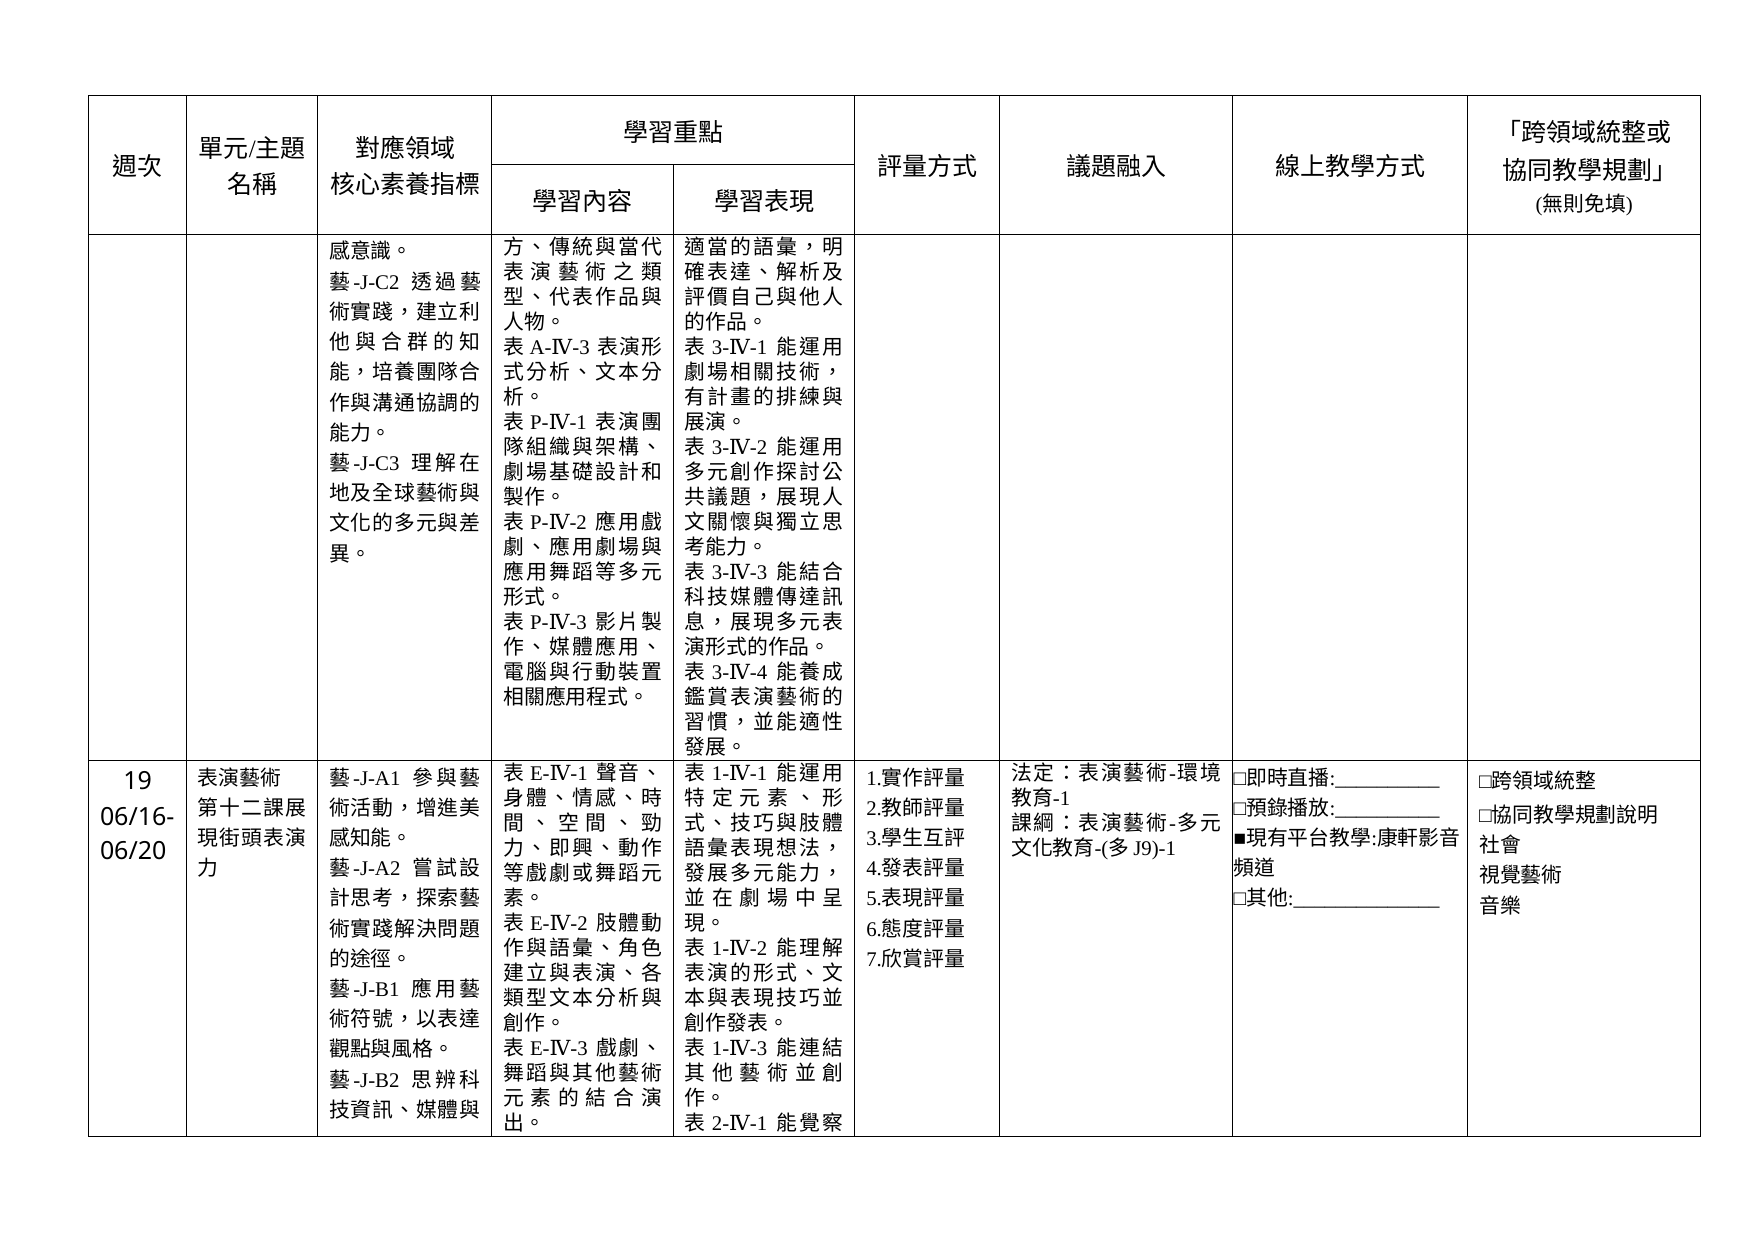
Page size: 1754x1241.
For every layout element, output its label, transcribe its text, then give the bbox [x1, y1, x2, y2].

table_cell 適當的語彙，明確表達、解析及評價自己與他人的作品。 表3-Ⅳ-1 能運用劇場相關技術，有計畫的排練與展演。 表3-Ⅳ-2 能運用多元創作探討公共議題，展現人文關懷與獨立思考能力。 表3-Ⅳ-3 能結合科技媒體傳達訊息，展現多元表演形式的作品。 表3-Ⅳ-4 能養成鑑賞表演藝術的習慣，並能適性發展。 [674, 235, 854, 760]
table_header 單元/主題名稱 [187, 96, 317, 234]
table_cell 1.實作評量 2.教師評量 3.學生互評 4.發表評量 5.表現評量 6.態度評量 7.欣賞評量 [855, 761, 999, 1136]
table_header 評量方式 [855, 96, 999, 234]
table_header 學習重點 [492, 96, 854, 164]
table_header 議題融入 [1000, 96, 1232, 234]
table_cell 法定：表演藝術-環境教育-1 課綱：表演藝術-多元文化教育-(多J9)-1 [1000, 761, 1232, 1136]
table_cell 學習表現 [674, 165, 854, 234]
table_cell [1468, 235, 1700, 760]
table_cell 感意識。 藝-J-C2 透過藝術實踐，建立利他與合群的知能，培養團隊合作與溝通協調的能力。 藝-J-C3 理解在地及全球藝術與文化的多元與差異。 [318, 235, 491, 760]
table_header 對應領域 核心素養指標 [318, 96, 491, 234]
table_cell □即時直播:__________ □預錄播放:__________ ■現有平台教學:康軒影音頻道 □其他:______________ [1233, 761, 1467, 1136]
table_cell 表1-Ⅳ-1 能運用特定元素、形式、技巧與肢體語彙表現想法，發展多元能力，並在劇場中呈現。 表1-Ⅳ-2 能理解表演的形式、文本與表現技巧並創作發表。 表1-Ⅳ-3 能連結其他藝術並創作。 表2-Ⅳ-1 能覺察 [674, 761, 854, 1136]
table_cell □跨領域統整 □協同教學規劃說明 社會 視覺藝術 音樂 [1468, 761, 1700, 1136]
table_cell 藝-J-A1 參與藝術活動，增進美感知能。 藝-J-A2 嘗試設計思考，探索藝術實踐解決問題的途徑。 藝-J-B1 應用藝術符號，以表達觀點與風格。 藝-J-B2 思辨科技資訊、媒體與 [318, 761, 491, 1136]
table_header 「跨領域統整或 協同教學規劃｣ (無則免填) [1468, 96, 1700, 234]
table_cell [89, 235, 186, 760]
table_cell 表E-Ⅳ-1 聲音、身體、情感、時間、空間、勁力、即興、動作等戲劇或舞蹈元素。 表E-Ⅳ-2 肢體動作與語彙、角色建立與表演、各類型文本分析與創作。 表E-Ⅳ-3 戲劇、舞蹈與其他藝術元素的結合演出。 [492, 761, 673, 1136]
table_cell [187, 235, 317, 760]
table_cell [1233, 235, 1467, 760]
table_cell [1000, 235, 1232, 760]
table_header 週次 [89, 96, 186, 234]
table_cell 19 06/16-06/20 [89, 761, 186, 1136]
table_cell 學習內容 [492, 165, 673, 234]
table_cell 表演藝術 第十二課展現街頭表演力 [187, 761, 317, 1136]
table_cell [855, 235, 999, 760]
table_header 線上教學方式 [1233, 96, 1467, 234]
table_cell 方、傳統與當代表演藝術之類型、代表作品與人物。 表A-Ⅳ-3 表演形式分析、文本分析。 表P-Ⅳ-1 表演團隊組織與架構、劇場基礎設計和製作。 表P-Ⅳ-2 應用戲劇、應用劇場與應用舞蹈等多元形式。 表P-Ⅳ-3 影片製作、媒體應用、電腦與行動裝置相關應用程式。 [492, 235, 673, 760]
